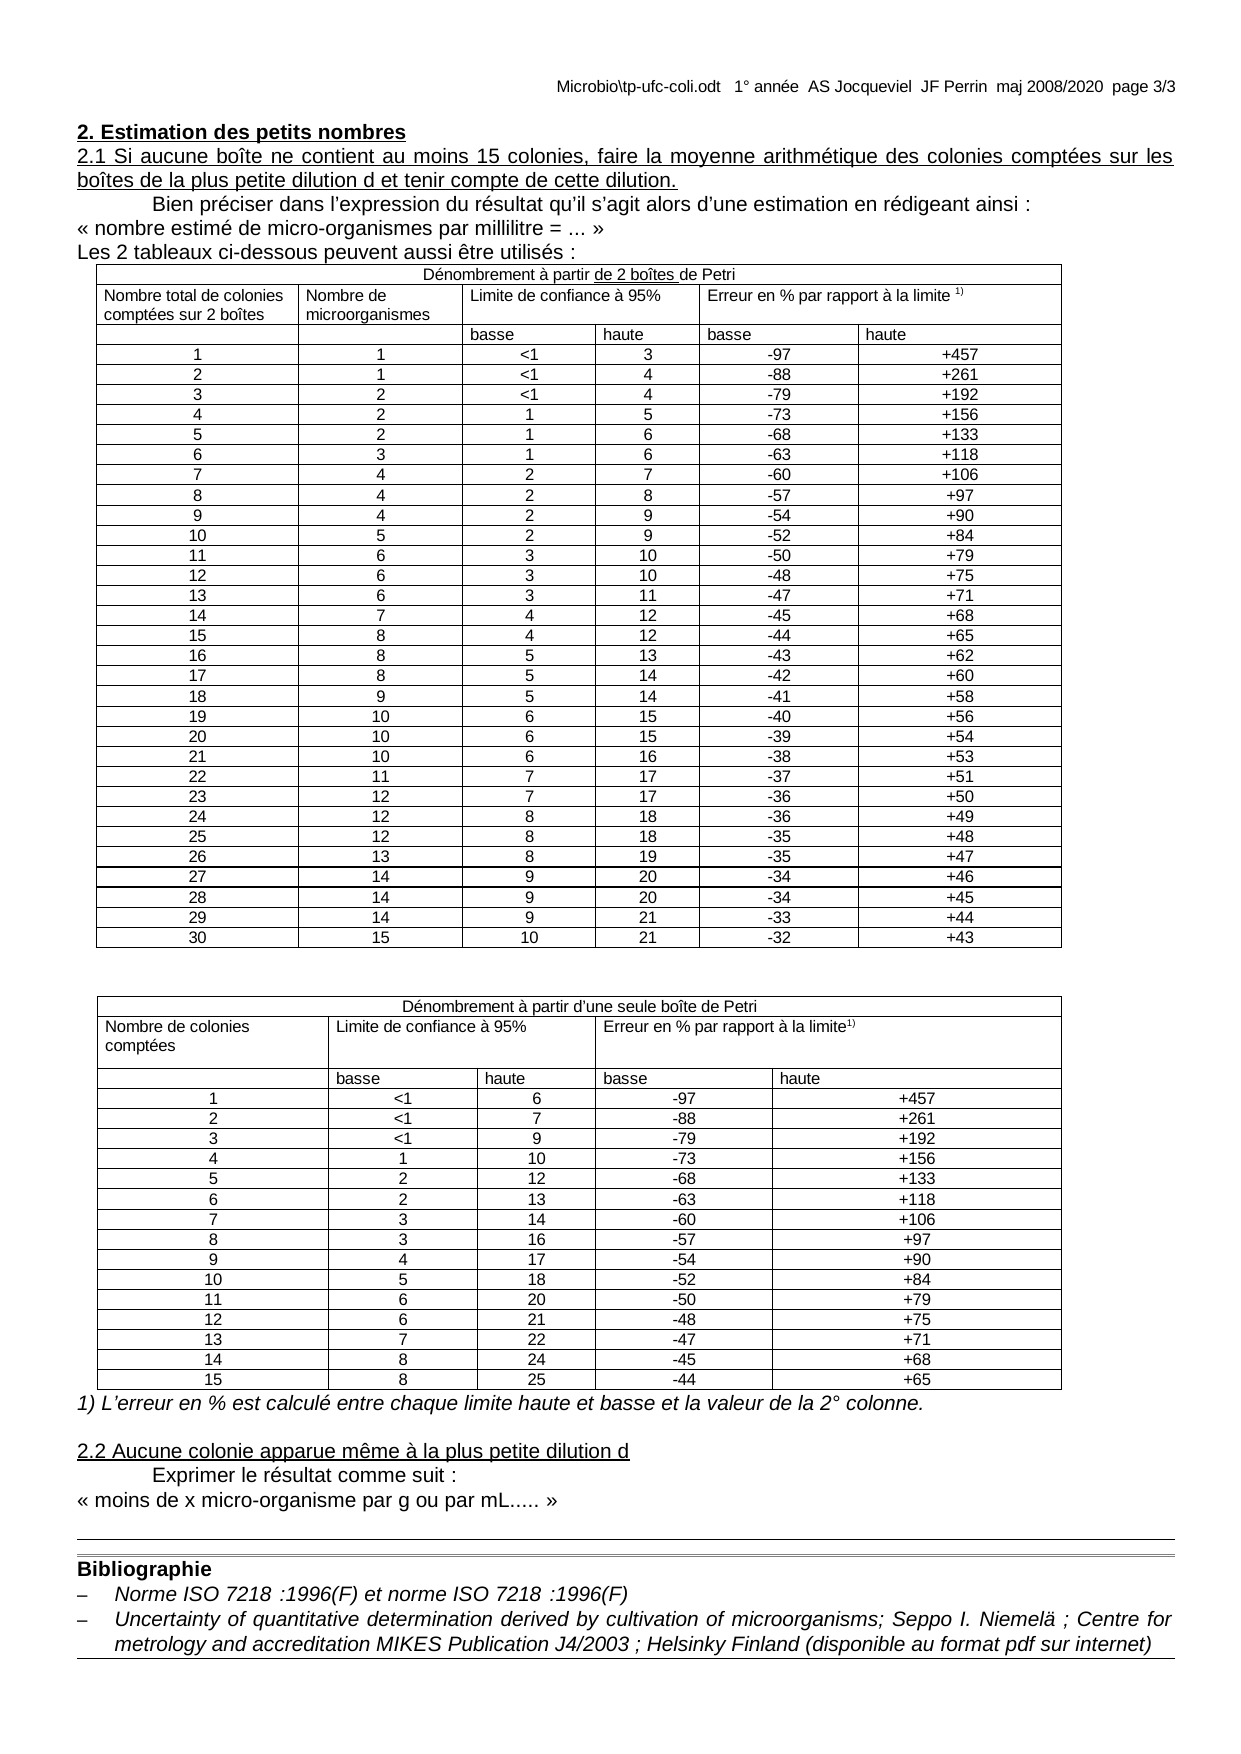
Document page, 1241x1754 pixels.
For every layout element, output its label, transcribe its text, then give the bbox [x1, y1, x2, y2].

table_cell 5 [329, 1270, 477, 1289]
table_cell -68 [700, 425, 858, 444]
table_cell 8 [463, 827, 595, 846]
table_cell 3 [463, 566, 595, 585]
table_cell 25 [478, 1370, 595, 1389]
table_cell 5 [463, 686, 595, 706]
table_cell +65 [859, 626, 1061, 645]
table_cell 8 [299, 646, 462, 665]
table_cell +84 [859, 526, 1061, 545]
table_cell 12 [299, 787, 462, 806]
table_cell 4 [299, 485, 462, 504]
table_cell -97 [596, 1089, 772, 1108]
table_cell 6 [463, 727, 595, 746]
table_cell 3 [97, 385, 298, 404]
table_cell 13 [478, 1189, 595, 1208]
table_cell 8 [463, 807, 595, 826]
table_cell 17 [478, 1250, 595, 1269]
table_cell 17 [97, 666, 298, 685]
table_cell -57 [700, 485, 858, 504]
table_cell -88 [596, 1109, 772, 1128]
table_cell 9 [463, 888, 595, 907]
text 1) L’erreur en % est calculé entre chaque limite haute et basse et la valeur de la 2° colonne. [77, 1390, 1175, 1414]
table_cell 8 [463, 847, 595, 866]
table_cell 6 [463, 707, 595, 726]
table_cell 15 [98, 1370, 328, 1389]
table_cell 1 [463, 445, 595, 464]
table_cell 21 [596, 928, 699, 947]
table_cell -57 [596, 1230, 772, 1249]
table_cell 6 [463, 747, 595, 766]
table_cell 17 [596, 787, 699, 806]
table_cell -34 [700, 868, 858, 886]
table_cell Limite de confiance à 95% [463, 285, 699, 323]
table_cell +75 [773, 1310, 1061, 1329]
table_cell <1 [329, 1129, 477, 1148]
table_cell [98, 1069, 328, 1088]
table_cell -54 [700, 506, 858, 524]
table_cell 24 [478, 1350, 595, 1369]
table_cell 9 [463, 908, 595, 927]
table_cell +75 [859, 566, 1061, 585]
table_cell +68 [859, 606, 1061, 625]
table_cell -50 [700, 546, 858, 565]
table_cell 15 [97, 626, 298, 645]
table_cell -52 [596, 1270, 772, 1289]
table_cell +43 [859, 928, 1061, 947]
table_cell 10 [299, 707, 462, 726]
table_cell +53 [859, 747, 1061, 766]
table_cell Erreur en % par rapport à la limite 1) [700, 285, 1061, 323]
table_cell 24 [97, 807, 298, 826]
table_cell haute [773, 1069, 1061, 1088]
table_cell 21 [596, 908, 699, 927]
table_cell -33 [700, 908, 858, 927]
table_cell 10 [478, 1149, 595, 1168]
table_cell -73 [596, 1149, 772, 1168]
table_cell 8 [98, 1230, 328, 1249]
table_cell 4 [97, 405, 298, 424]
table_cell [97, 325, 298, 344]
table_cell 1 [299, 365, 462, 384]
table_cell +49 [859, 807, 1061, 826]
table_cell 5 [299, 526, 462, 545]
table_cell 2 [463, 506, 595, 524]
table_cell -45 [596, 1350, 772, 1369]
table_cell 3 [596, 345, 699, 364]
text Bien préciser dans l’expression du résultat qu’il s’agit alors d’une estimation en rédigeant ainsi : [77, 192, 1175, 216]
table_cell 12 [97, 566, 298, 585]
table_cell 13 [299, 847, 462, 866]
table_cell 27 [97, 868, 298, 886]
text 2.1 Si aucune boîte ne contient au moins 15 colonies, faire la moyenne arithmétique des colonies comptées sur les boîtes de la plus petite dilution d et tenir compte de cette dilution. [77, 144, 1175, 192]
table_cell -52 [700, 526, 858, 545]
table_cell -79 [596, 1129, 772, 1148]
table_cell +60 [859, 666, 1061, 685]
table_cell 14 [299, 888, 462, 907]
table_cell 6 [329, 1310, 477, 1329]
text Bibliographie [77, 1557, 1175, 1581]
table_cell 7 [463, 767, 595, 786]
table_cell +50 [859, 787, 1061, 806]
table_cell -60 [596, 1210, 772, 1228]
table_cell 7 [478, 1109, 595, 1128]
table_cell <1 [329, 1089, 477, 1108]
table_cell 10 [97, 526, 298, 545]
table_cell <1 [463, 345, 595, 364]
table_cell -37 [700, 767, 858, 786]
table_cell 6 [329, 1290, 477, 1309]
table_cell +51 [859, 767, 1061, 786]
table_cell -32 [700, 928, 858, 947]
table_cell 28 [97, 888, 298, 907]
table_cell 12 [596, 606, 699, 625]
table_cell 1 [299, 345, 462, 364]
table_cell +192 [773, 1129, 1061, 1148]
table_cell <1 [463, 385, 595, 404]
table_cell 5 [97, 425, 298, 444]
table_cell basse [596, 1069, 772, 1088]
table_cell 5 [463, 666, 595, 685]
table_cell Nombre de microorganismes [299, 285, 462, 323]
table_cell 18 [596, 807, 699, 826]
table_cell +58 [859, 686, 1061, 706]
table_cell -35 [700, 827, 858, 846]
table_cell 9 [97, 506, 298, 524]
table_cell 16 [596, 747, 699, 766]
table_cell 4 [299, 465, 462, 484]
table_cell 14 [596, 666, 699, 685]
table_cell haute [478, 1069, 595, 1088]
table_cell 1 [463, 405, 595, 424]
table_cell 14 [299, 908, 462, 927]
table_cell 18 [596, 827, 699, 846]
table_cell +261 [859, 365, 1061, 384]
table_cell 13 [596, 646, 699, 665]
table_cell -68 [596, 1169, 772, 1188]
table_cell 11 [97, 546, 298, 565]
table_cell 2 [98, 1109, 328, 1128]
table_cell 10 [299, 727, 462, 746]
table_cell -50 [596, 1290, 772, 1309]
table_cell -44 [700, 626, 858, 645]
table_cell +192 [859, 385, 1061, 404]
table_cell 6 [596, 445, 699, 464]
table_cell 2 [299, 385, 462, 404]
table_cell 3 [463, 586, 595, 605]
table_cell -47 [700, 586, 858, 605]
table_cell <1 [329, 1109, 477, 1128]
table_cell +68 [773, 1350, 1061, 1369]
table_cell 6 [299, 586, 462, 605]
table_cell 2 [329, 1169, 477, 1188]
table_cell +118 [859, 445, 1061, 464]
table_cell 5 [596, 405, 699, 424]
table_cell 4 [596, 365, 699, 384]
table_cell 5 [98, 1169, 328, 1188]
table_cell +133 [859, 425, 1061, 444]
table_cell 4 [463, 606, 595, 625]
table_cell 29 [97, 908, 298, 927]
table_cell 16 [97, 646, 298, 665]
table_cell 2 [299, 405, 462, 424]
table_cell haute [859, 325, 1061, 344]
table_cell 8 [329, 1350, 477, 1369]
text Exprimer le résultat comme suit : [77, 1463, 1175, 1487]
table_cell 23 [97, 787, 298, 806]
table_cell 9 [299, 686, 462, 706]
table_cell 10 [596, 566, 699, 585]
table_cell +54 [859, 727, 1061, 746]
table_cell -45 [700, 606, 858, 625]
table_header Dénombrement à partir d’une seule boîte de Petri [98, 997, 1061, 1016]
table_cell +71 [859, 586, 1061, 605]
table_cell 16 [478, 1230, 595, 1249]
table_cell -88 [700, 365, 858, 384]
table_cell 20 [596, 868, 699, 886]
table_cell +97 [773, 1230, 1061, 1249]
table_cell 9 [463, 868, 595, 886]
table_cell 1 [329, 1149, 477, 1168]
table_cell 3 [329, 1210, 477, 1228]
table_cell 6 [98, 1189, 328, 1208]
table_cell 2 [463, 485, 595, 504]
table_cell Nombre de colonies comptées [98, 1017, 328, 1068]
table_cell +65 [773, 1370, 1061, 1389]
table_cell 9 [596, 506, 699, 524]
table_cell +90 [859, 506, 1061, 524]
table_cell -73 [700, 405, 858, 424]
table_cell Nombre total de colonies comptées sur 2 boîtes [97, 285, 298, 323]
table_cell 1 [98, 1089, 328, 1108]
table_cell [299, 325, 462, 344]
table_cell -42 [700, 666, 858, 685]
table_cell 8 [299, 626, 462, 645]
table_cell 12 [98, 1310, 328, 1329]
table_cell 19 [596, 847, 699, 866]
table_cell +156 [859, 405, 1061, 424]
table_cell 2 [299, 425, 462, 444]
table_cell 7 [596, 465, 699, 484]
table_cell -34 [700, 888, 858, 907]
table_cell 12 [478, 1169, 595, 1188]
table_cell 15 [596, 707, 699, 726]
table_cell +45 [859, 888, 1061, 907]
table_cell 10 [299, 747, 462, 766]
table_cell 8 [596, 485, 699, 504]
table_cell +90 [773, 1250, 1061, 1269]
table_cell 22 [97, 767, 298, 786]
table_cell +261 [773, 1109, 1061, 1128]
table_cell -41 [700, 686, 858, 706]
table_cell +71 [773, 1330, 1061, 1349]
table_cell -35 [700, 847, 858, 866]
table_cell -63 [596, 1189, 772, 1208]
table_cell 15 [299, 928, 462, 947]
table_cell 22 [478, 1330, 595, 1349]
table_cell -54 [596, 1250, 772, 1269]
table_cell -44 [596, 1370, 772, 1389]
table_cell +79 [773, 1290, 1061, 1309]
table_cell -48 [596, 1310, 772, 1329]
table_cell 8 [97, 485, 298, 504]
table_cell basse [463, 325, 595, 344]
table_cell 7 [97, 465, 298, 484]
table_cell 14 [98, 1350, 328, 1369]
table_header Dénombrement à partir de 2 boîtes de Petri [97, 265, 1061, 284]
table_cell 6 [478, 1089, 595, 1108]
table_cell +47 [859, 847, 1061, 866]
table_cell 25 [97, 827, 298, 846]
table_cell 14 [299, 868, 462, 886]
table_cell -39 [700, 727, 858, 746]
table_cell 20 [596, 888, 699, 907]
table_cell -36 [700, 807, 858, 826]
table_cell 6 [97, 445, 298, 464]
table_cell 7 [98, 1210, 328, 1228]
table_cell 14 [97, 606, 298, 625]
text Les 2 tableaux ci-dessous peuvent aussi être utilisés : [77, 240, 1175, 264]
table_cell +46 [859, 868, 1061, 886]
table_cell +106 [773, 1210, 1061, 1228]
table_cell 13 [97, 586, 298, 605]
table_cell 20 [97, 727, 298, 746]
table_cell +106 [859, 465, 1061, 484]
table_cell 3 [299, 445, 462, 464]
table_cell 3 [463, 546, 595, 565]
table_cell 4 [463, 626, 595, 645]
table_cell 2 [329, 1189, 477, 1208]
table_cell +133 [773, 1169, 1061, 1188]
table_cell 9 [98, 1250, 328, 1269]
table_cell 6 [299, 546, 462, 565]
table_cell 21 [97, 747, 298, 766]
table_cell 1 [97, 345, 298, 364]
table_cell 4 [329, 1250, 477, 1269]
table_cell 3 [98, 1129, 328, 1148]
table_cell 3 [329, 1230, 477, 1249]
table_cell Erreur en % par rapport à la limite1) [596, 1017, 1061, 1068]
table_cell 14 [478, 1210, 595, 1228]
table_cell 9 [478, 1129, 595, 1148]
table_cell basse [700, 325, 858, 344]
table_cell 4 [299, 506, 462, 524]
table_cell 10 [98, 1270, 328, 1289]
table_cell -38 [700, 747, 858, 766]
table_cell -47 [596, 1330, 772, 1349]
table_cell -79 [700, 385, 858, 404]
table_cell -43 [700, 646, 858, 665]
table_cell 8 [329, 1370, 477, 1389]
table_cell basse [329, 1069, 477, 1088]
table_cell 11 [299, 767, 462, 786]
table_cell -63 [700, 445, 858, 464]
table_cell 1 [463, 425, 595, 444]
list Uncertainty of quantitative determination derived by cultivation of microorganisms; Seppo I. Niemelä ; Centre for metrology and accreditation MIKES Publication J4/2003 ; Helsinky Finland (disponible au format pdf sur internet) [77, 1606, 1175, 1658]
table_cell 11 [98, 1290, 328, 1309]
table_cell 2 [463, 465, 595, 484]
table_cell +48 [859, 827, 1061, 846]
table_cell 15 [596, 727, 699, 746]
table_cell 7 [463, 787, 595, 806]
table_cell +97 [859, 485, 1061, 504]
table_cell +79 [859, 546, 1061, 565]
text « nombre estimé de micro-organismes par millilitre = ... » [77, 216, 1175, 240]
table_cell 10 [463, 928, 595, 947]
table_cell Limite de confiance à 95% [329, 1017, 595, 1068]
table_cell 2 [463, 526, 595, 545]
text 2. Estimation des petits nombres [77, 120, 1175, 144]
table_cell +118 [773, 1189, 1061, 1208]
table_cell +84 [773, 1270, 1061, 1289]
table_cell +457 [859, 345, 1061, 364]
table_cell -40 [700, 707, 858, 726]
table_cell <1 [463, 365, 595, 384]
table_cell 5 [463, 646, 595, 665]
table_cell 12 [299, 827, 462, 846]
table_cell haute [596, 325, 699, 344]
table_cell 14 [596, 686, 699, 706]
table_cell 17 [596, 767, 699, 786]
table_cell 12 [596, 626, 699, 645]
table_cell 4 [596, 385, 699, 404]
table_cell -36 [700, 787, 858, 806]
table_cell +44 [859, 908, 1061, 927]
table_cell 10 [596, 546, 699, 565]
table_cell 6 [596, 425, 699, 444]
table_cell 30 [97, 928, 298, 947]
table_cell +56 [859, 707, 1061, 726]
table_cell +457 [773, 1089, 1061, 1108]
table_cell 8 [299, 666, 462, 685]
list Norme ISO 7218 :1996(F) et norme ISO 7218 :1996(F) [77, 1581, 1175, 1606]
table_cell +62 [859, 646, 1061, 665]
table_cell 7 [329, 1330, 477, 1349]
table_cell 18 [97, 686, 298, 706]
table_cell -48 [700, 566, 858, 585]
table_cell 13 [98, 1330, 328, 1349]
table_cell 18 [478, 1270, 595, 1289]
table_cell 6 [299, 566, 462, 585]
table_cell 12 [299, 807, 462, 826]
table_cell -60 [700, 465, 858, 484]
table_cell 2 [97, 365, 298, 384]
table_cell 7 [299, 606, 462, 625]
table_cell 26 [97, 847, 298, 866]
table_cell +156 [773, 1149, 1061, 1168]
table_cell 19 [97, 707, 298, 726]
table_cell 21 [478, 1310, 595, 1329]
table_cell 20 [478, 1290, 595, 1309]
table_cell 9 [596, 526, 699, 545]
table_cell -97 [700, 345, 858, 364]
table_cell 4 [98, 1149, 328, 1168]
text « moins de x micro-organisme par g ou par mL..... » [77, 1487, 1175, 1512]
table_cell 11 [596, 586, 699, 605]
text 2.2 Aucune colonie apparue même à la plus petite dilution d [77, 1438, 1175, 1463]
